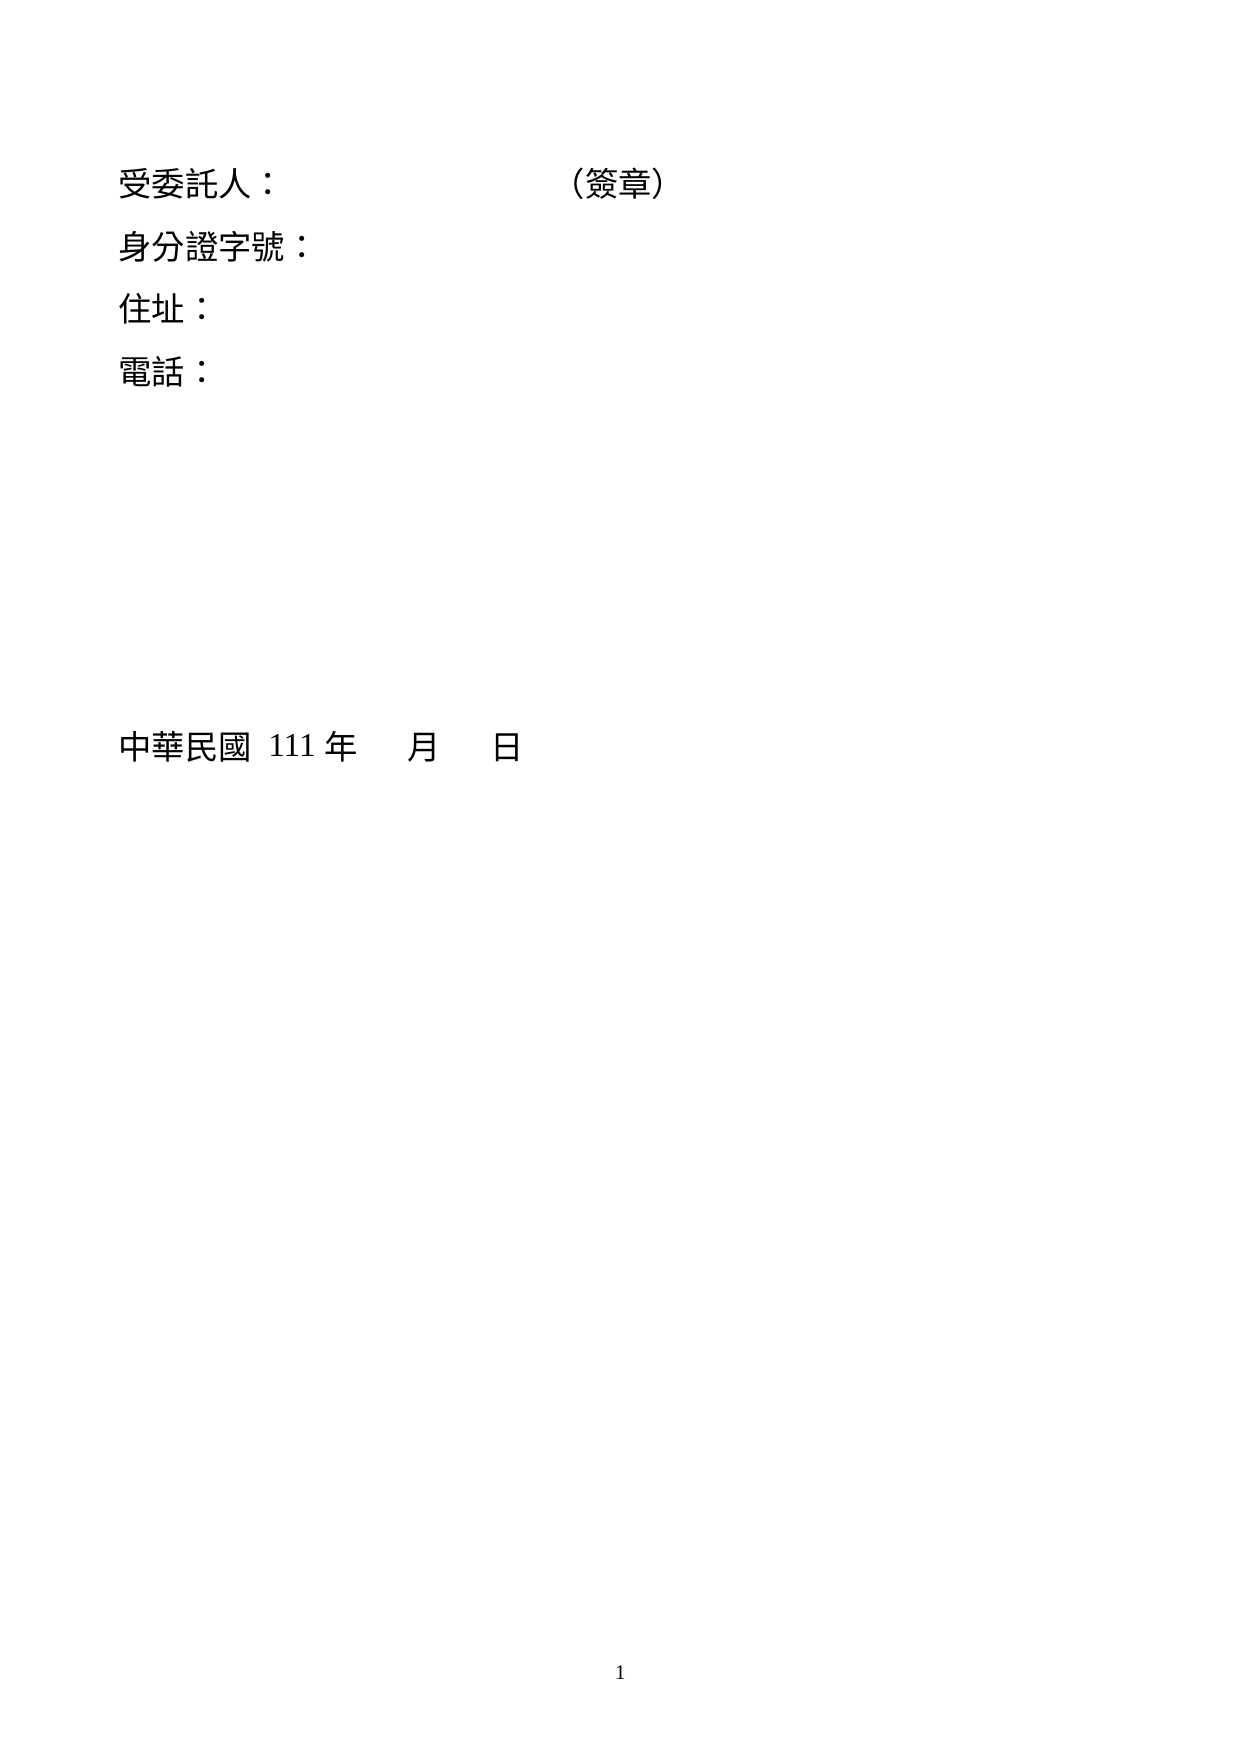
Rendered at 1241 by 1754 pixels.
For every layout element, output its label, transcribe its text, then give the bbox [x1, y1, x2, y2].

text 受委託人： （簽章） [118, 141, 1122, 203]
text 住址： [118, 266, 1122, 328]
text 電話： [118, 328, 1122, 391]
text 身分證字號： [118, 203, 1122, 266]
text 中華民國 111 年 月 日 [118, 703, 1122, 766]
